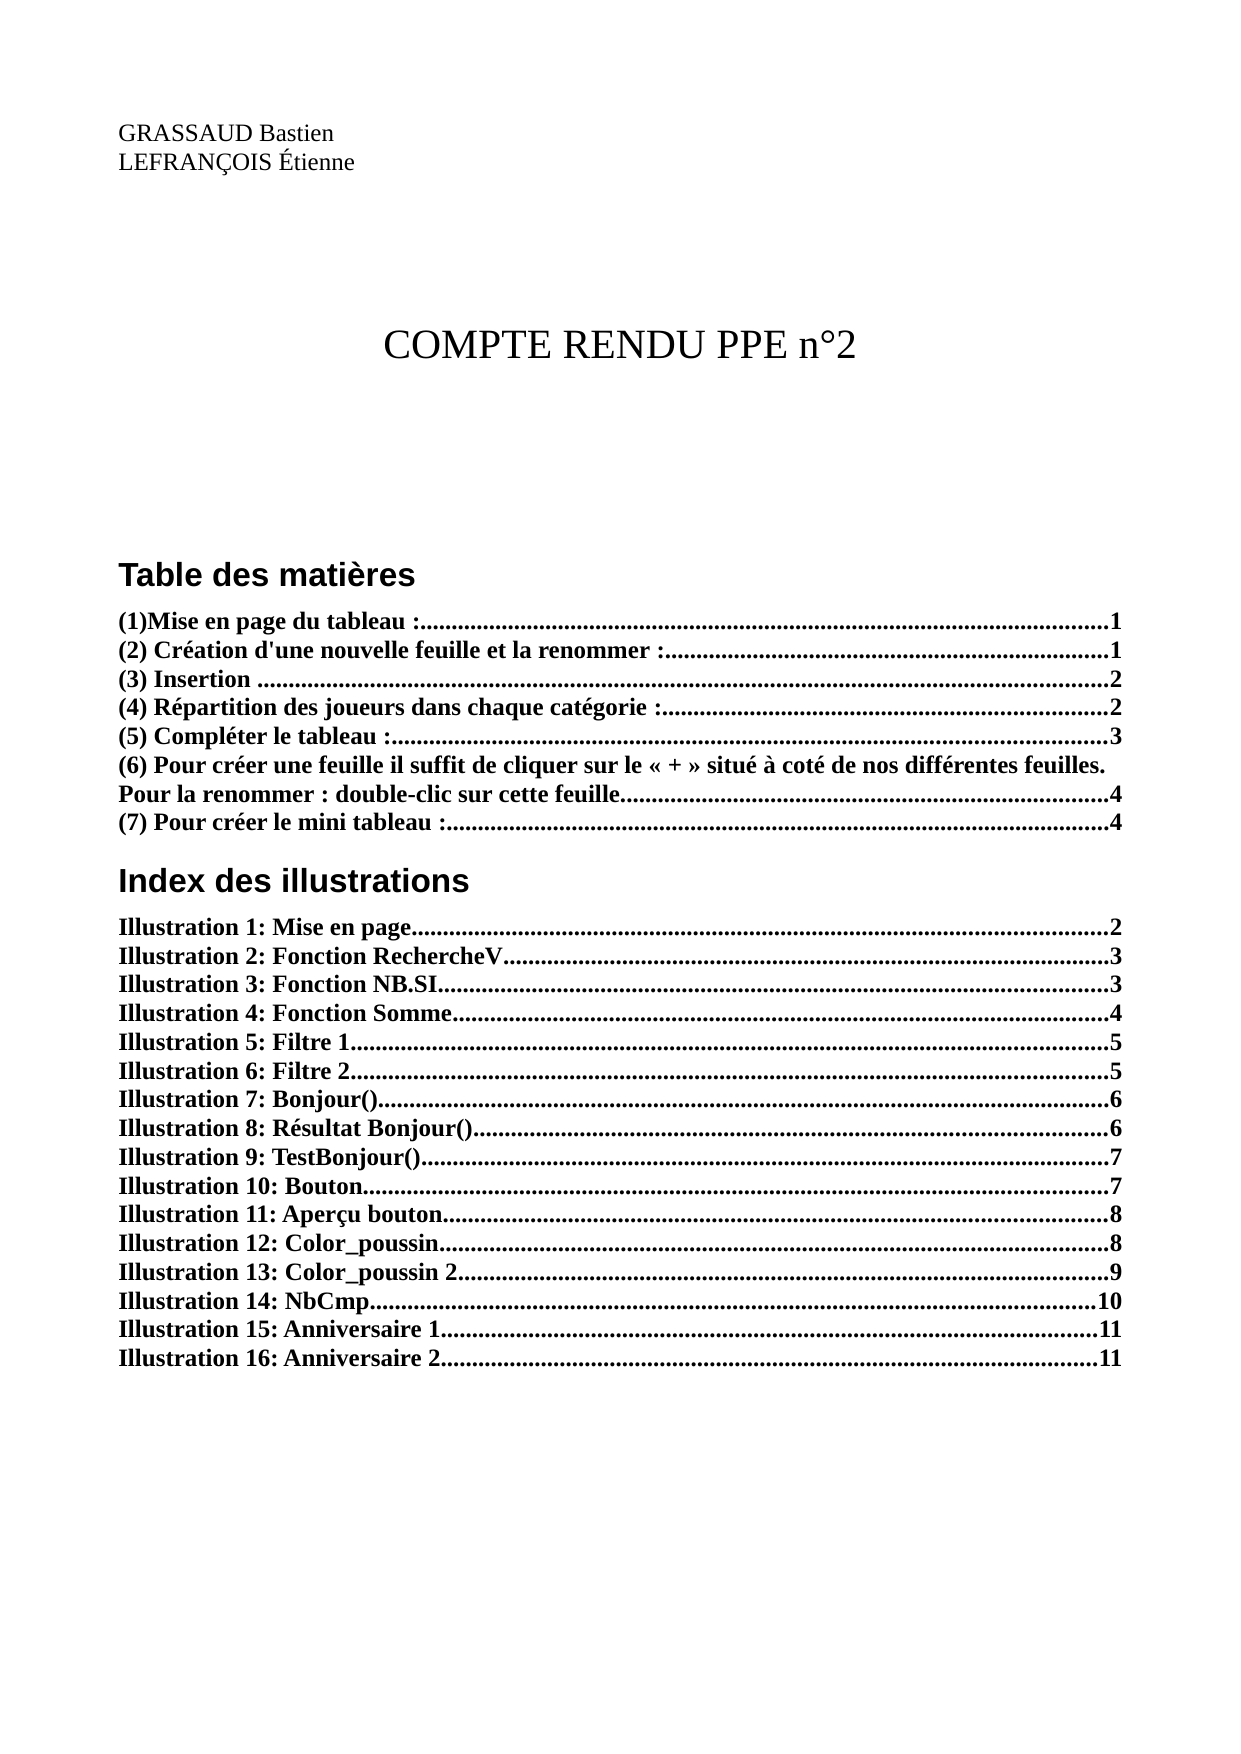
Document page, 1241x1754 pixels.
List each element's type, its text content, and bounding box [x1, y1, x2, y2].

text Illustration 10: Bouton 7 [118, 1171, 1122, 1199]
text Illustration 9: TestBonjour() 7 [118, 1142, 1122, 1171]
subtitle Index des illustrations [118, 861, 1122, 899]
text Illustration 11: Aperçu bouton 8 [118, 1199, 1122, 1228]
subtitle Table des matières [118, 555, 1122, 594]
text Illustration 14: NbCmp 10 [118, 1286, 1122, 1314]
text (4) Répartition des joueurs dans chaque catégorie : 2 [118, 692, 1122, 721]
text (2) Création d'une nouvelle feuille et la renommer : 1 [118, 635, 1122, 664]
text (5) Compléter le tableau : 3 [118, 721, 1122, 750]
text COMPTE RENDU PPE n°2 [118, 319, 1122, 367]
text GRASSAUD Bastien [118, 118, 1122, 147]
text (6) Pour créer une feuille il suffit de cliquer sur le « + » situé à coté de nos différentes feuilles. Pour la renommer : double-clic sur cette feuille. 4 [118, 750, 1122, 807]
text Illustration 5: Filtre 1 5 [118, 1027, 1122, 1056]
text Illustration 1: Mise en page 2 [118, 912, 1122, 941]
text Illustration 8: Résultat Bonjour() 6 [118, 1113, 1122, 1142]
text Illustration 13: Color_poussin 2 9 [118, 1257, 1122, 1286]
text Illustration 12: Color_poussin 8 [118, 1228, 1122, 1257]
text (3) Insertion 2 [118, 664, 1122, 692]
text Illustration 15: Anniversaire 1 11 [118, 1314, 1122, 1343]
text Illustration 7: Bonjour() 6 [118, 1084, 1122, 1113]
text (1)Mise en page du tableau : 1 [118, 606, 1122, 635]
text Illustration 2: Fonction RechercheV 3 [118, 941, 1122, 969]
text LEFRANÇOIS Étienne [118, 147, 1122, 176]
text Illustration 6: Filtre 2 5 [118, 1056, 1122, 1084]
text Illustration 16: Anniversaire 2 11 [118, 1343, 1122, 1372]
text Illustration 3: Fonction NB.SI 3 [118, 969, 1122, 998]
text (7) Pour créer le mini tableau : 4 [118, 807, 1122, 836]
text Illustration 4: Fonction Somme 4 [118, 998, 1122, 1027]
